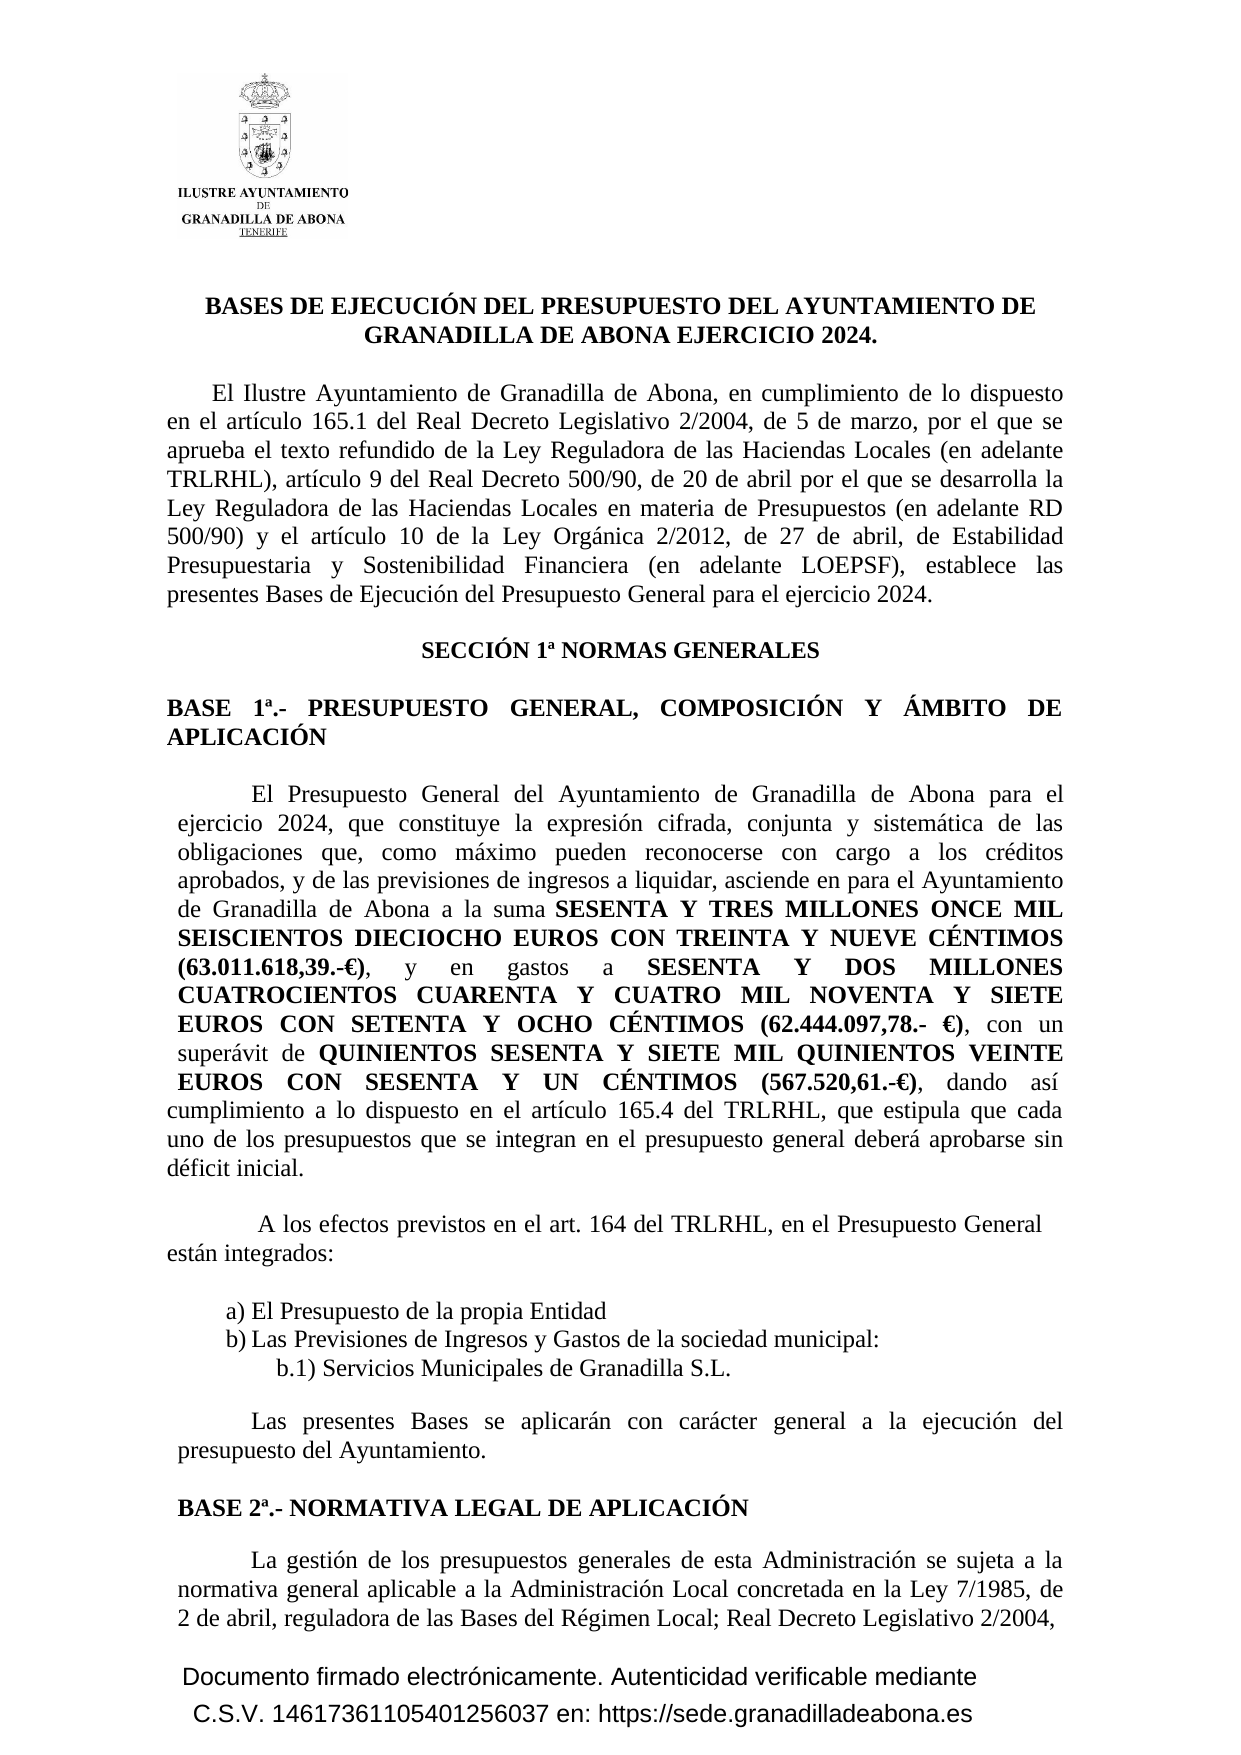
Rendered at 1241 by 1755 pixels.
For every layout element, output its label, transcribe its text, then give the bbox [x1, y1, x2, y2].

text El Ilustre Ayuntamiento de Granadilla de Abona, en cumplimiento de lo dispuesto en el artículo 165.1 del Real Decreto Legislativo 2/2004, de 5 de marzo, por el que se aprueba el texto refundido de la Ley Reguladora de las Haciendas Locales (en adelante TRLRHL), artículo 9 del Real Decreto 500/90, de 20 de abril por el que se desarrolla la Ley Reguladora de las Haciendas Locales en materia de Presupuestos (en adelante RD 500/90) y el artículo 10 de la Ley Orgánica 2/2012, de 27 de abril, de Estabilidad Presupuestaria y Sostenibilidad Financiera (en adelante LOEPSF), establece las presentes Bases de Ejecución del Presupuesto General para el ejercicio 2024. [167, 378, 1064, 608]
text cumplimiento a lo dispuesto en el artículo 165.4 del TRLRHL, que estipula que cada uno de los presupuestos que se integran en el presupuesto general deberá aprobarse sin déficit inicial. [167, 1095, 1063, 1182]
subtitle BASE 1ª.- PRESUPUESTO GENERAL, COMPOSICIÓN Y ÁMBITO DE APLICACIÓN [167, 693, 1062, 750]
text A los efectos previstos en el art. 164 del TRLRHL, en el Presupuesto General están integrados: [167, 1209, 1061, 1267]
text La gestión de los presupuestos generales de esta Administración se sujeta a la normativa general aplicable a la Administración Local concretada en la Ley 7/1985, de 2 de abril, reguladora de las Bases del Régimen Local; Real Decreto Legislativo 2/2004, [177, 1545, 1063, 1632]
subtitle BASE 2ª.- NORMATIVA LEGAL DE APLICACIÓN [177, 1493, 1074, 1521]
list Las Previsiones de Ingresos y Gastos de la sociedad municipal: b.1) Servicios Municipales de Granadilla S.L. [226, 1324, 911, 1382]
subtitle BASES DE EJECUCIÓN DEL PRESUPUESTO DEL AYUNTAMIENTO DE GRANADILLA DE ABONA EJERCICIO 2024. [167, 291, 1074, 349]
list El Presupuesto de la propia Entidad [226, 1296, 1074, 1324]
text Las presentes Bases se aplicarán con carácter general a la ejecución del presupuesto del Ayuntamiento. [177, 1406, 1063, 1464]
text SECCIÓN 1ª NORMAS GENERALES [167, 636, 1074, 664]
text El Presupuesto General del Ayuntamiento de Granadilla de Abona para el ejercicio 2024, que constituye la expresión cifrada, conjunta y sistemática de las obligaciones que, como máximo pueden reconocerse con cargo a los créditos aprobados, y de las previsiones de ingresos a liquidar, asciende en para el Ayuntamiento de Granadilla de Abona a la suma SESENTA Y TRES MILLONES ONCE MIL SEISCIENTOS DIECIOCHO EUROS CON TREINTA Y NUEVE CÉNTIMOS (63.011.618,39.-€), y en gastos a SESENTA Y DOS MILLONES CUATROCIENTOS CUARENTA Y CUATRO MIL NOVENTA Y SIETE EUROS CON SETENTA Y OCHO CÉNTIMOS (62.444.097,78.- €), con un superávit de QUINIENTOS SESENTA Y SIETE MIL QUINIENTOS VEINTE EUROS CON SESENTA Y UN CÉNTIMOS (567.520,61.-€), dando así [177, 779, 1064, 1095]
